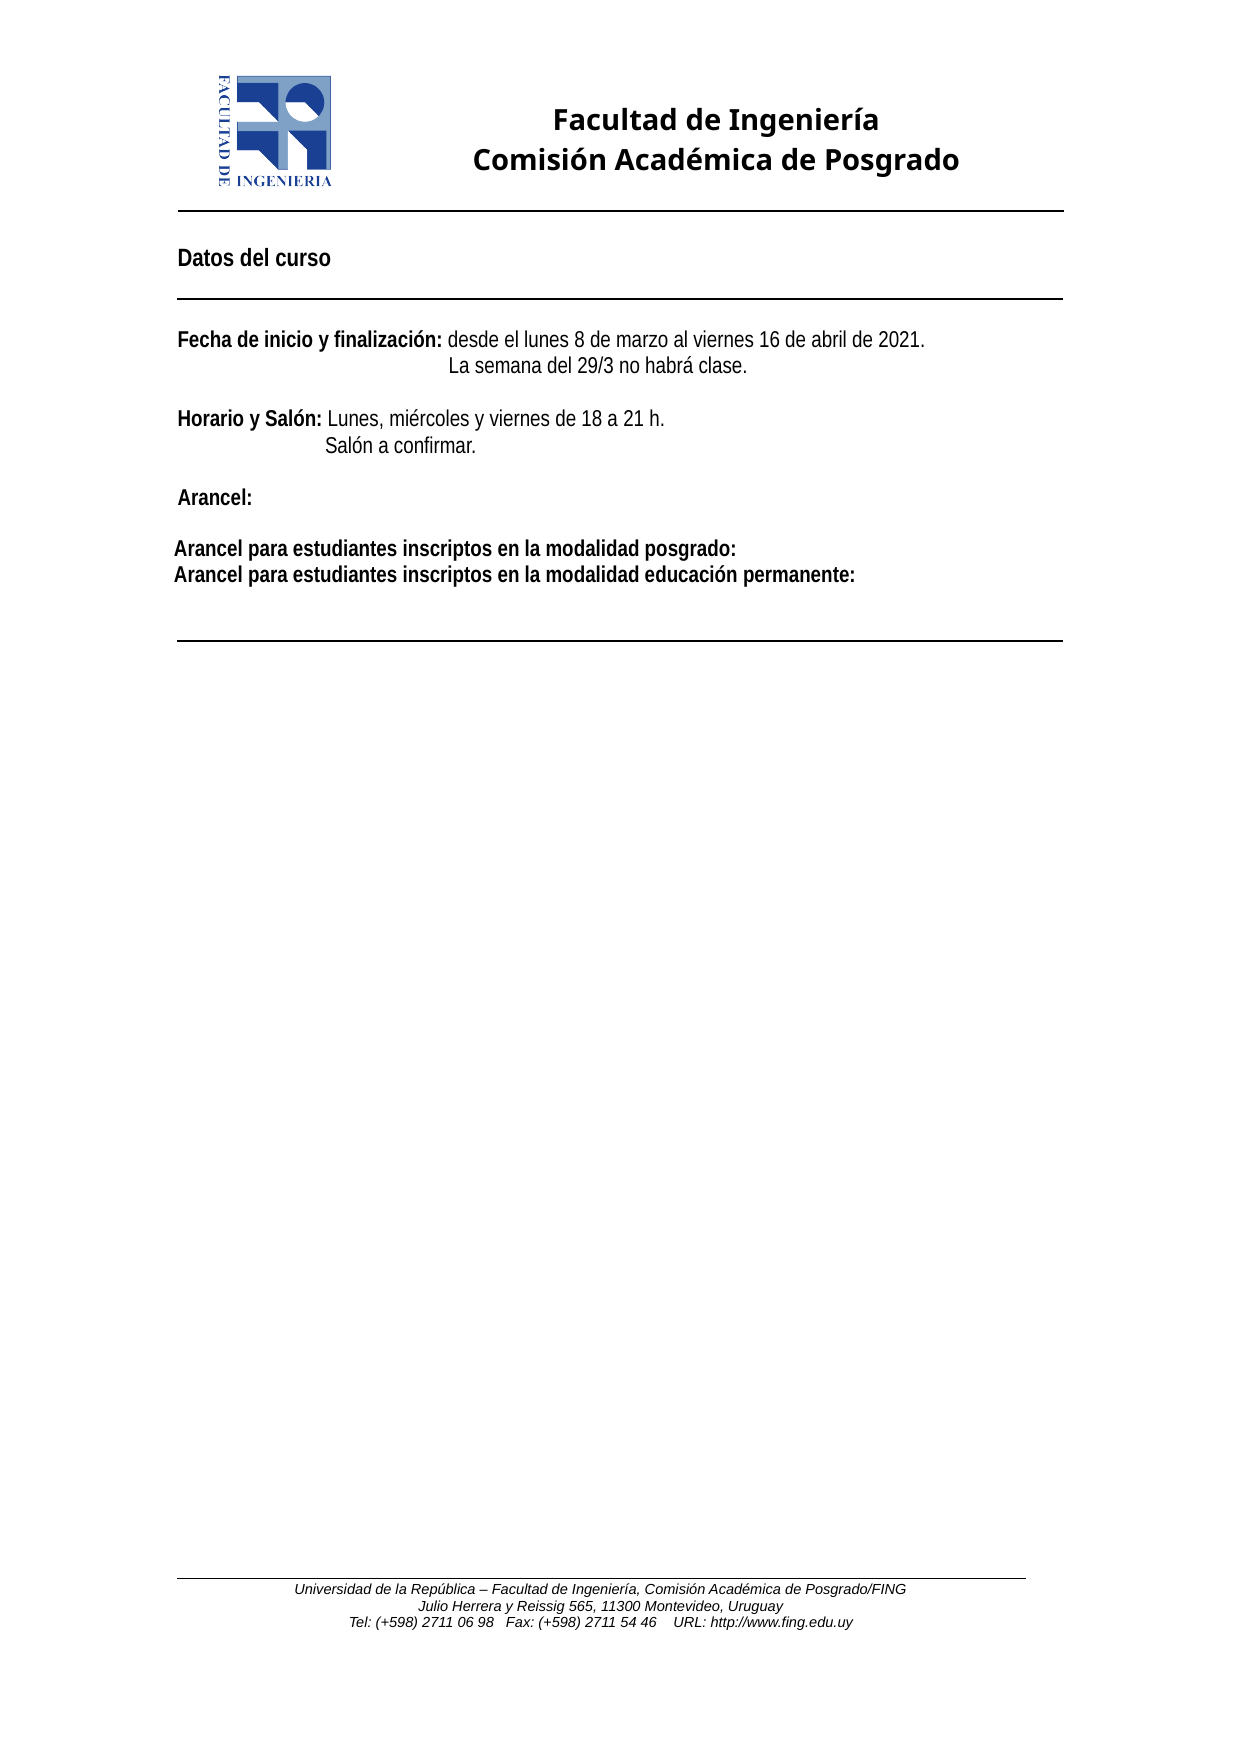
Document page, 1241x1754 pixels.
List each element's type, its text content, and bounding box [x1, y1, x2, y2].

text La semana del 29/3 no habrá clase. [177, 352, 1063, 379]
table_cell Arancel para estudiantes inscriptos en la modalidad educación permanente: [163, 561, 1047, 614]
text Datos del curso [177, 243, 1063, 272]
picture [214, 75, 332, 191]
text Fecha de inicio y finalización: desde el lunes 8 de marzo al viernes 16 de abril de 2021. [177, 326, 1063, 352]
table_header Arancel para estudiantes inscriptos en la modalidad posgrado: [163, 535, 1047, 561]
text Horario y Salón: Lunes, miércoles y viernes de 18 a 21 h. [177, 405, 1063, 432]
text Arancel: [177, 484, 1063, 511]
text Salón a confirmar. [177, 432, 1063, 458]
